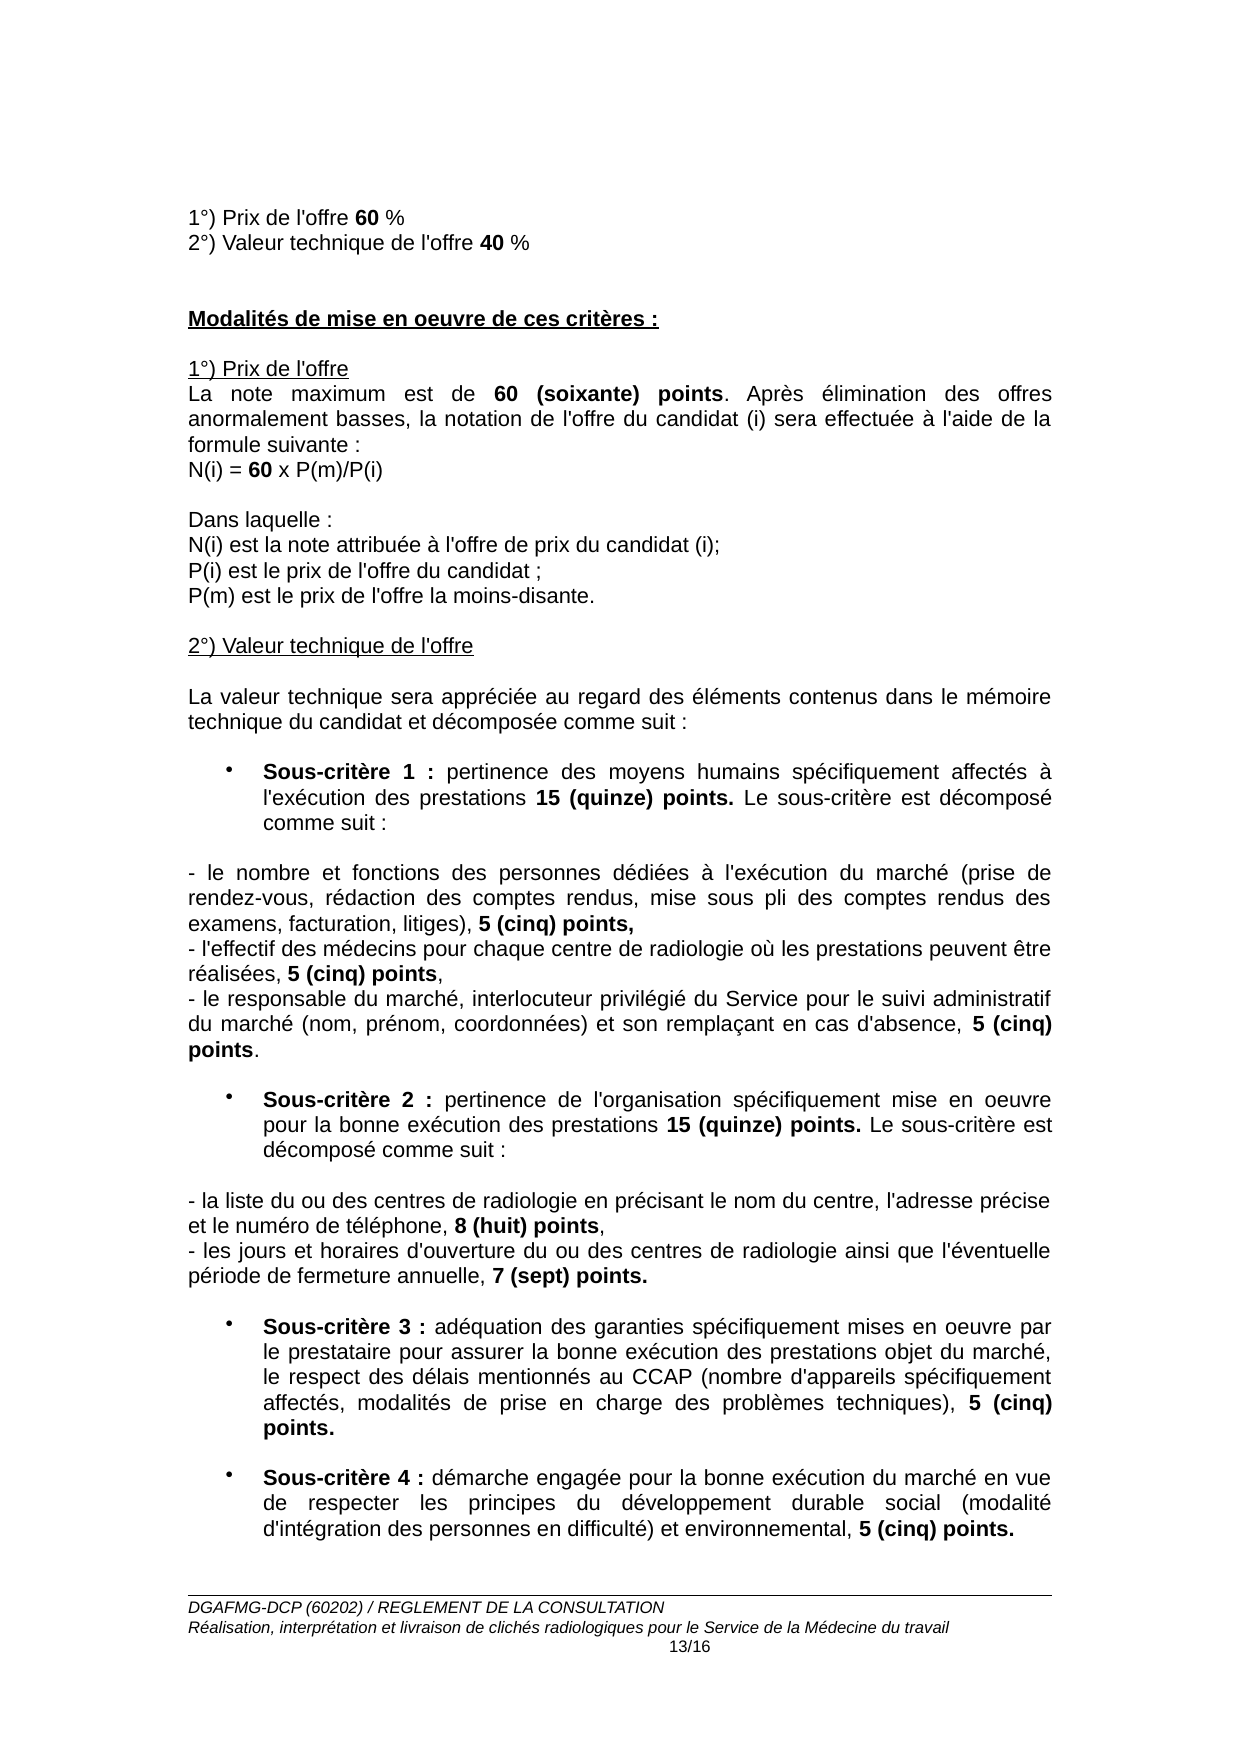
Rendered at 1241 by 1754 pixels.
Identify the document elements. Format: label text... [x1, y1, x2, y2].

text - l'effectif des médecins pour chaque centre de radiologie où les prestations peuvent être réalisées, 5 (cinq) points, [188, 936, 1052, 986]
text Modalités de mise en oeuvre de ces critères : [188, 305, 1052, 331]
list Sous-critère 4 : démarche engagée pour la bonne exécution du marché en vue de respecter les principes du développement durable social (modalité d'intégration des personnes en difficulté) et environnemental, 5 (cinq) points. [225, 1465, 1052, 1541]
text 1°) Prix de l'offre [188, 356, 1052, 381]
text 2°) Valeur technique de l'offre 40 % [188, 230, 1052, 255]
text Dans laquelle : [188, 507, 1052, 532]
text La valeur technique sera appréciée au regard des éléments contenus dans le mémoire technique du candidat et décomposée comme suit : [188, 683, 1052, 734]
list Sous-critère 1 : pertinence des moyens humains spécifiquement affectés à l'exécution des prestations 15 (quinze) points. Le sous-critère est décomposé comme suit : [225, 759, 1052, 835]
text P(i) est le prix de l'offre du candidat ; [188, 557, 1052, 583]
text - les jours et horaires d'ouverture du ou des centres de radiologie ainsi que l'éventuelle période de fermeture annuelle, 7 (sept) points. [188, 1238, 1052, 1288]
text La note maximum est de 60 (soixante) points. Après élimination des offres anormalement basses, la notation de l'offre du candidat (i) sera effectuée à l'aide de la formule suivante : [188, 381, 1052, 457]
text - le nombre et fonctions des personnes dédiées à l'exécution du marché (prise de rendez-vous, rédaction des comptes rendus, mise sous pli des comptes rendus des examens, facturation, litiges), 5 (cinq) points, [188, 860, 1052, 936]
text P(m) est le prix de l'offre la moins-disante. [188, 583, 1052, 608]
text - le responsable du marché, interlocuteur privilégié du Service pour le suivi administratif du marché (nom, prénom, coordonnées) et son remplaçant en cas d'absence, 5 (cinq) points. [188, 986, 1052, 1062]
text 1°) Prix de l'offre 60 % [188, 204, 1052, 230]
text N(i) est la note attribuée à l'offre de prix du candidat (i); [188, 532, 1052, 557]
list Sous-critère 2 : pertinence de l'organisation spécifiquement mise en oeuvre pour la bonne exécution des prestations 15 (quinze) points. Le sous-critère est décomposé comme suit : [225, 1087, 1052, 1162]
text N(i) = 60 x P(m)/P(i) [188, 457, 1052, 482]
text 2°) Valeur technique de l'offre [188, 633, 1052, 658]
list Sous-critère 3 : adéquation des garanties spécifiquement mises en oeuvre par le prestataire pour assurer la bonne exécution des prestations objet du marché, le respect des délais mentionnés au CCAP (nombre d'appareils spécifiquement affectés, modalités de prise en charge des problèmes techniques), 5 (cinq) points. [225, 1314, 1052, 1440]
text - la liste du ou des centres de radiologie en précisant le nom du centre, l'adresse précise et le numéro de téléphone, 8 (huit) points, [188, 1188, 1052, 1238]
